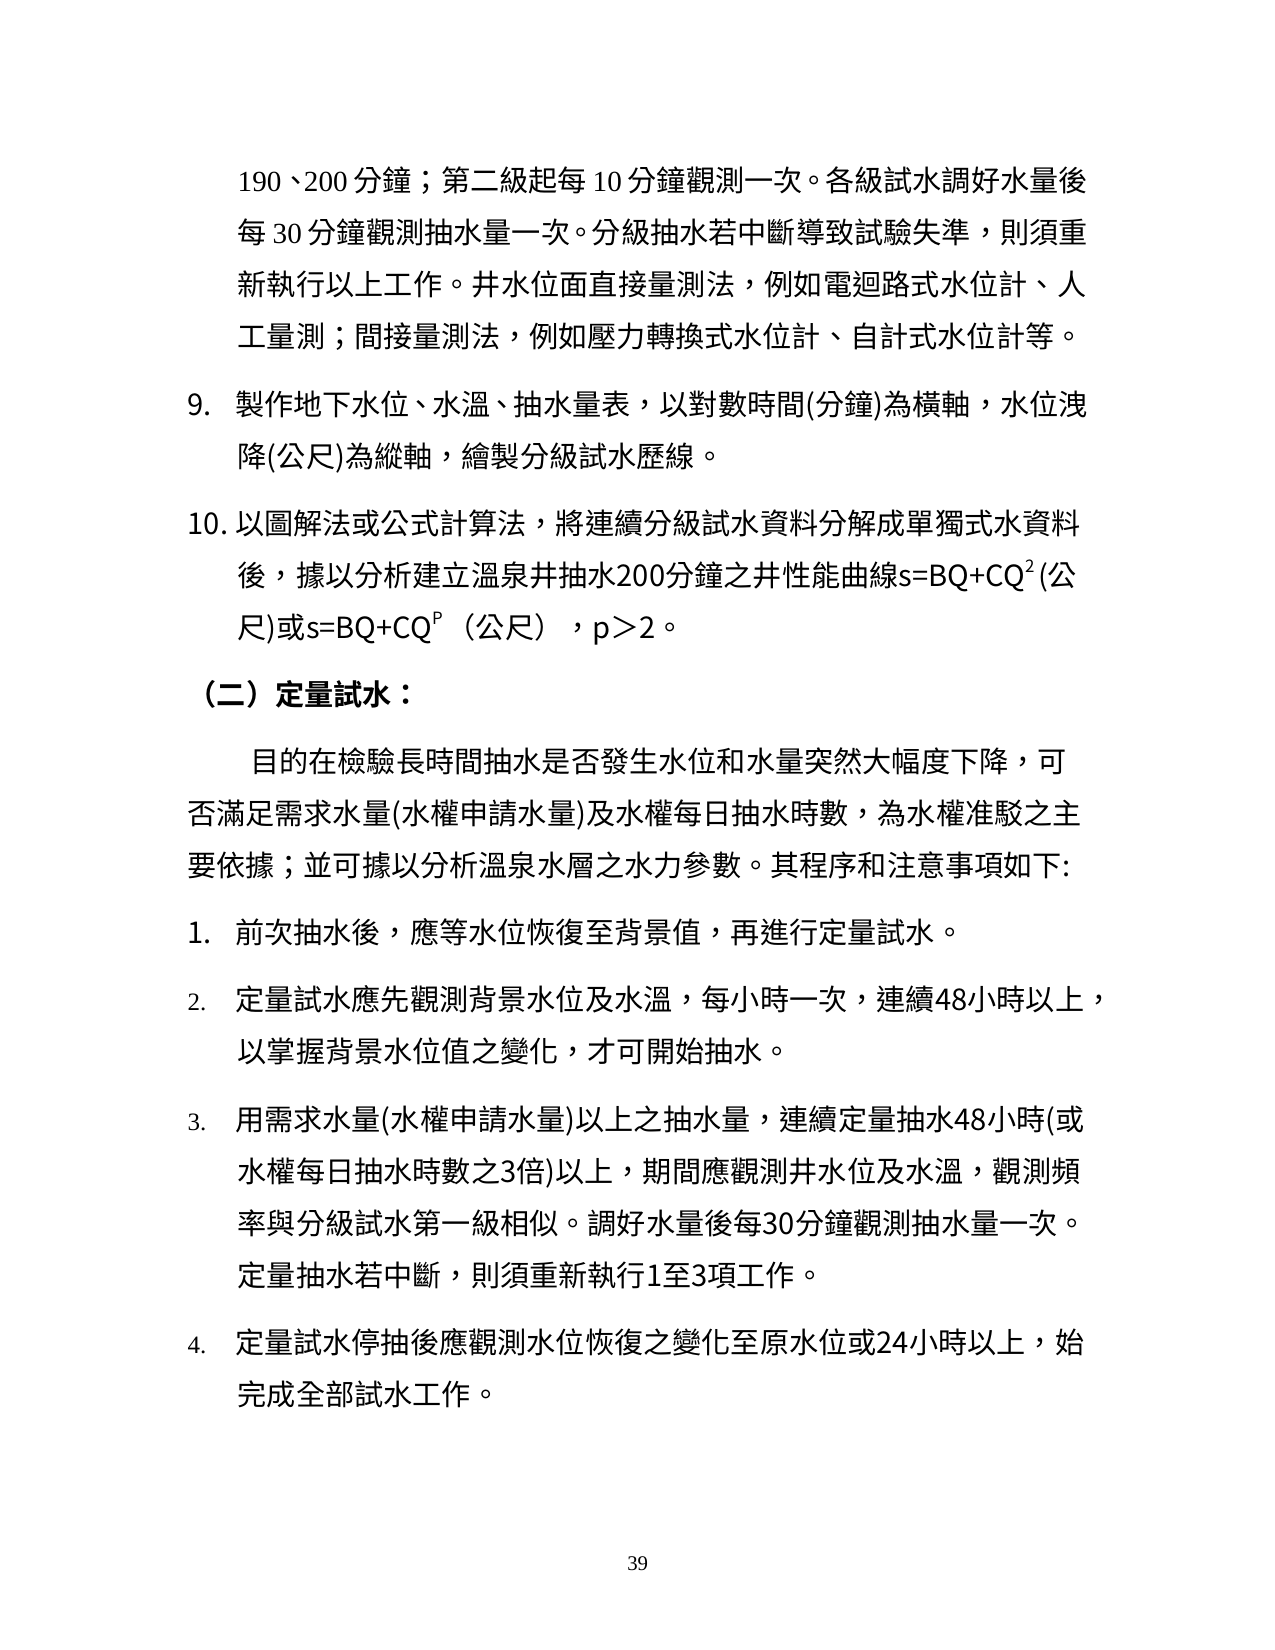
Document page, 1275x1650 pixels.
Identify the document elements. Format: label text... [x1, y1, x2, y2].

list 以圖解法或公式計算法，將連續分級試水資料分解成單獨式水資料後，據以分析建立溫泉井抽水200分鐘之井性能曲線s=BQ+CQ2 (公尺)或s=BQ+CQP （公尺），p＞2。 [187, 492, 1087, 649]
list 前次抽水後，應等水位恢復至背景值，再進行定量試水。 [187, 902, 1087, 954]
text 目的在檢驗長時間抽水是否發生水位和水量突然大幅度下降，可否滿足需求水量(水權申請水量)及水權每日抽水時數，為水權准駁之主要依據；並可據以分析溫泉水層之水力參數。其程序和注意事項如下: [187, 731, 1087, 887]
list 定量試水停抽後應觀測水位恢復之變化至原水位或24小時以上，始完成全部試水工作。 [187, 1312, 1087, 1416]
list 用需求水量(水權申請水量)以上之抽水量，連續定量抽水48小時(或水權每日抽水時數之3倍)以上，期間應觀測井水位及水溫，觀測頻率與分級試水第一級相似。調好水量後每30分鐘觀測抽水量一次。定量抽水若中斷，則須重新執行1至3項工作。 [187, 1088, 1087, 1297]
list 製作地下水位、水溫、抽水量表，以對數時間(分鐘)為橫軸，水位洩降(公尺)為縱軸，繪製分級試水歷線。 [187, 373, 1087, 477]
list 定量試水應先觀測背景水位及水溫，每小時一次，連續48小時以上，以掌握背景水位值之變化，才可開始抽水。 [187, 969, 1087, 1073]
list 190、200分鐘；第二級起每10分鐘觀測一次。各級試水調好水量後每30分鐘觀測抽水量一次。分級抽水若中斷導致試驗失準，則須重新執行以上工作。井水位面直接量測法，例如電迴路式水位計、人工量測；間接量測法，例如壓力轉換式水位計、自計式水位計等。 [187, 150, 1087, 358]
text （二）定量試水： [187, 664, 1087, 716]
